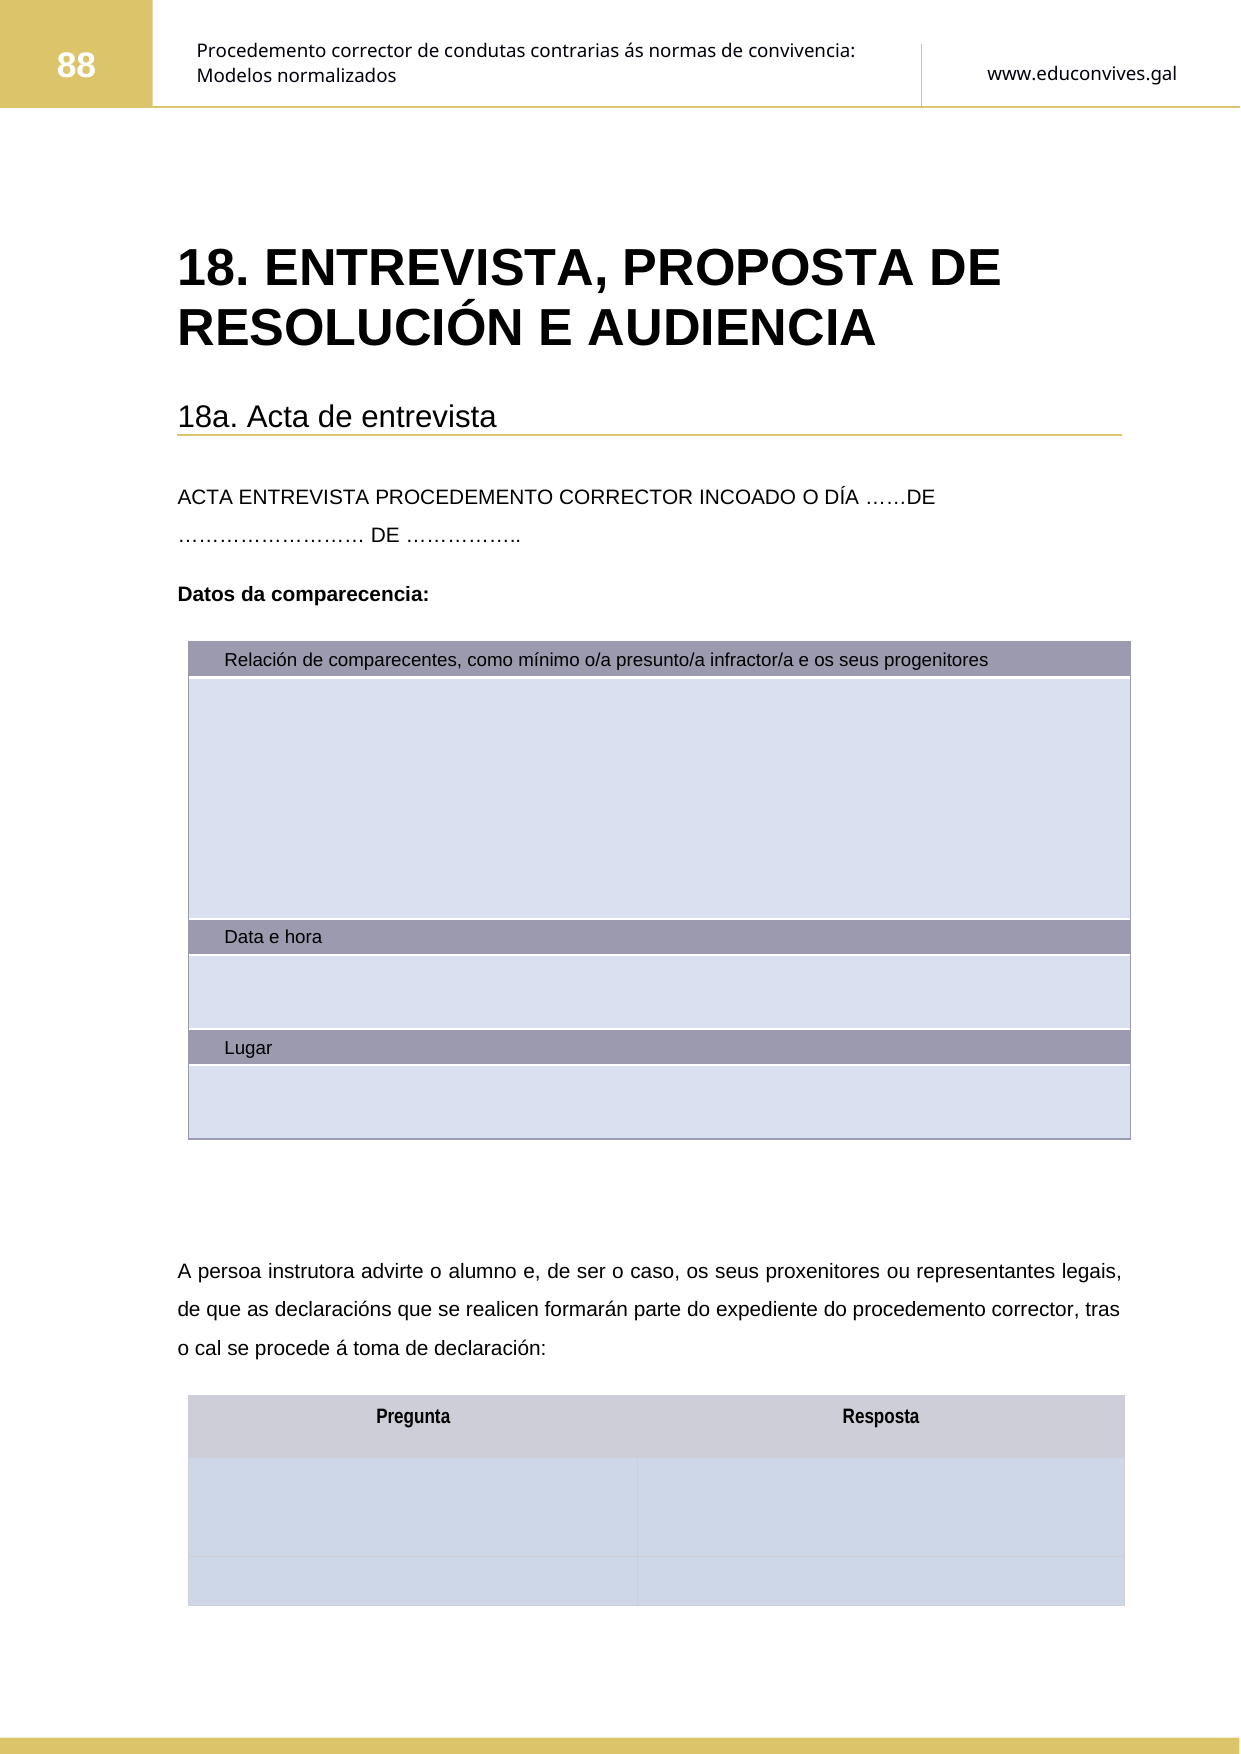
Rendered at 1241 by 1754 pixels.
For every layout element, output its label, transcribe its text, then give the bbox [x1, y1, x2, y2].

text ACTA ENTREVISTA PROCEDEMENTO CORRECTOR INCOADO O DÍA ……DE ……………………… DE …………….. [177, 484, 1122, 547]
table_header Relación de comparecentes, como mínimo o/a presunto/a infractor/a e os seus progenitores [189, 642, 1130, 676]
text Datos da comparecencia: [177, 582, 1122, 606]
title 18. ENTREVISTA, PROPOSTA DE RESOLUCIÓN E AUDIENCIA [177, 236, 1122, 356]
text A persoa instrutora advirte o alumno e, de ser o caso, os seus proxenitores ou representantes legais, de que as declaracións que se realicen formarán parte do expediente do procedemento corrector, tras o cal se procede á toma de declaración: [177, 1259, 1122, 1359]
table_cell [189, 1066, 1130, 1138]
table_cell [189, 1458, 637, 1556]
table_header Resposta [638, 1396, 1124, 1457]
table_cell [189, 956, 1130, 1028]
table_cell [189, 1557, 637, 1605]
table_cell [189, 679, 1130, 918]
table_cell [638, 1557, 1124, 1605]
table_cell [638, 1458, 1124, 1556]
table_cell Lugar [189, 1030, 1130, 1064]
subtitle 18a. Acta de entrevista [177, 398, 1122, 434]
table_header Pregunta [189, 1396, 637, 1457]
table_cell Data e hora [189, 920, 1130, 954]
